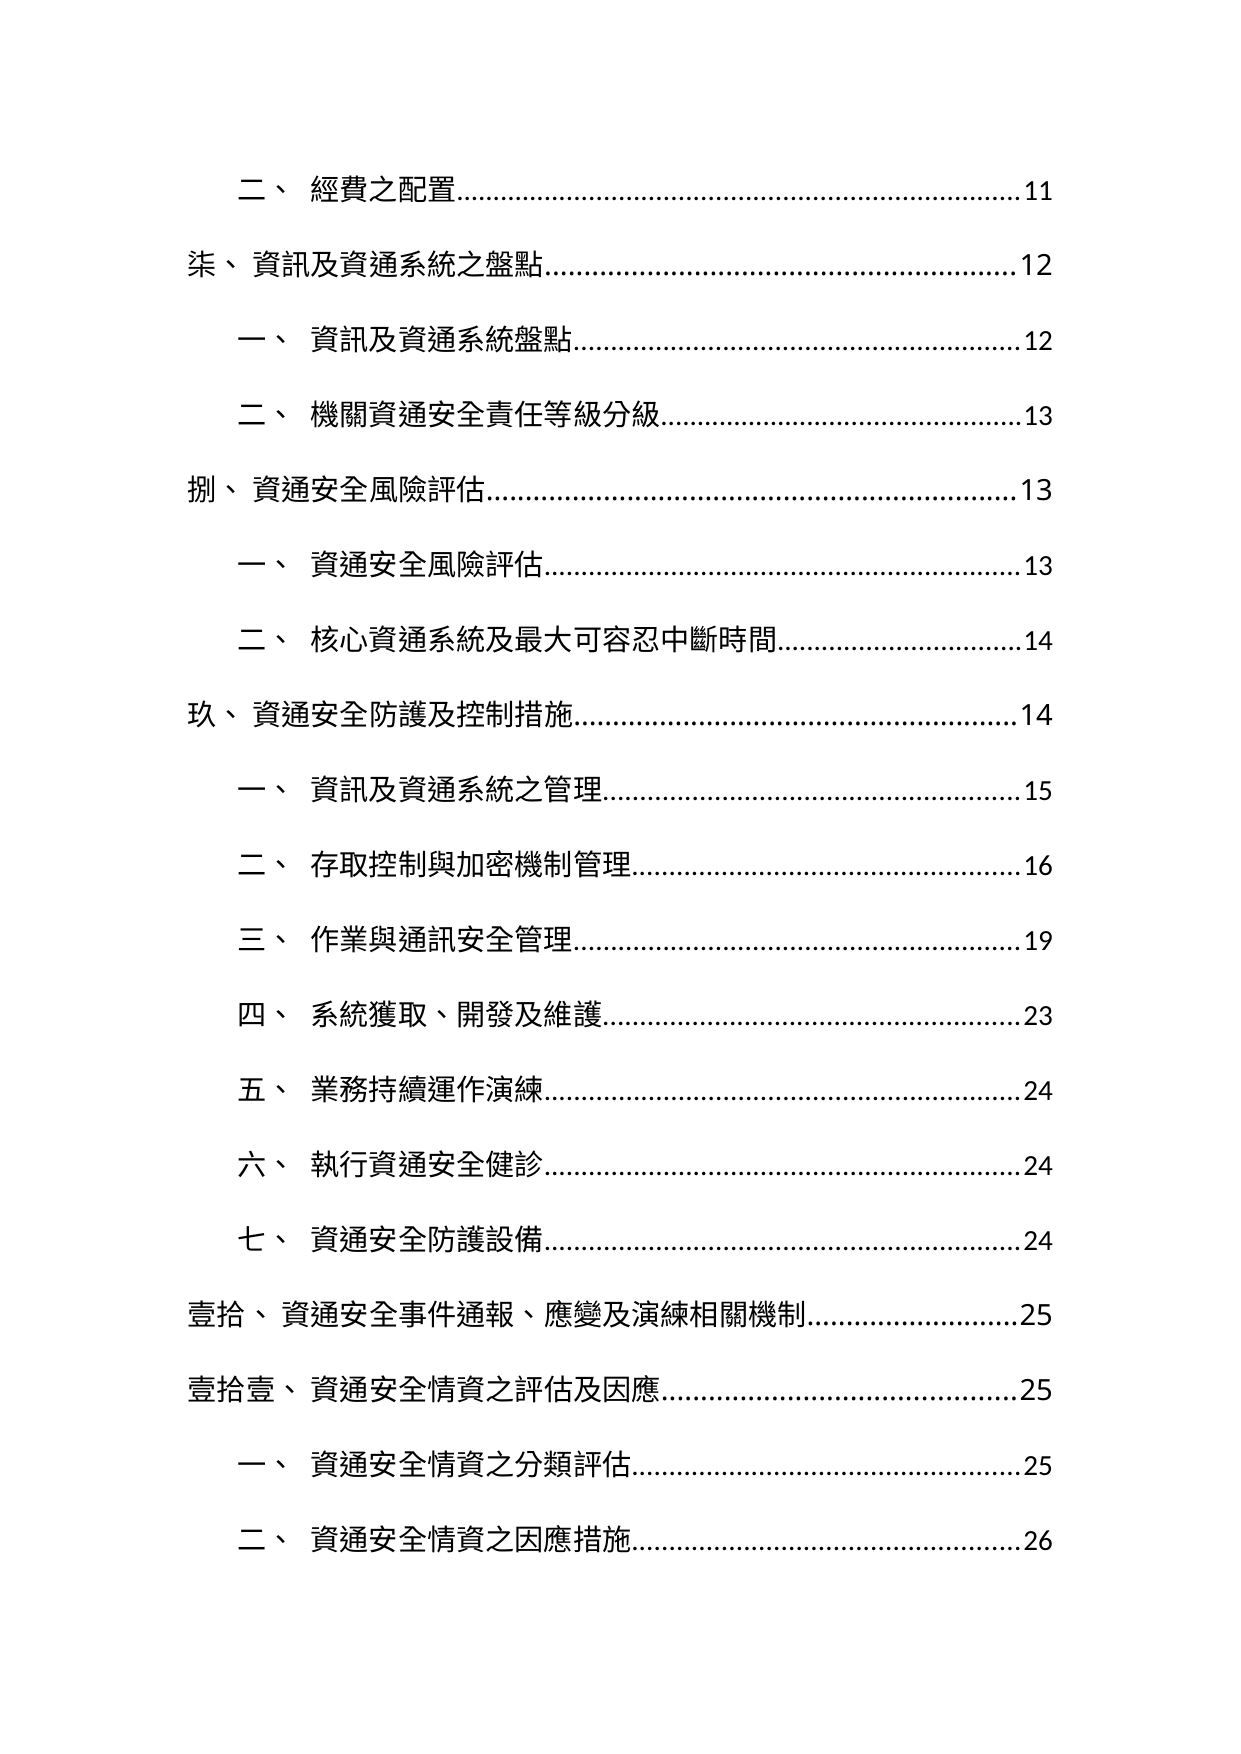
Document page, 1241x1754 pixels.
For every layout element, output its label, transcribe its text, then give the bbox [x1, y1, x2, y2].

text 玖、 資通安全防護及控制措施 14 [187, 675, 1053, 750]
text 三、 作業與通訊安全管理 19 [237, 900, 1053, 975]
text 六、 執行資通安全健診 24 [237, 1125, 1053, 1200]
text 壹拾壹、 資通安全情資之評估及因應 25 [187, 1350, 1053, 1425]
text 壹拾、 資通安全事件通報、應變及演練相關機制 25 [187, 1275, 1053, 1350]
text 二、 資通安全情資之因應措施 26 [237, 1500, 1053, 1575]
text 四、 系統獲取、開發及維護 23 [237, 975, 1053, 1050]
text 柒、 資訊及資通系統之盤點 12 [187, 225, 1053, 300]
text 五、 業務持續運作演練 24 [237, 1050, 1053, 1125]
text 一、 資訊及資通系統之管理 15 [237, 750, 1053, 825]
text 一、 資通安全情資之分類評估 25 [237, 1425, 1053, 1500]
text 二、 經費之配置 11 [237, 150, 1053, 225]
text 一、 資訊及資通系統盤點 12 [237, 300, 1053, 375]
text 二、 核心資通系統及最大可容忍中斷時間 14 [237, 600, 1053, 675]
text 七、 資通安全防護設備 24 [237, 1200, 1053, 1275]
text 二、 存取控制與加密機制管理 16 [237, 825, 1053, 900]
text 捌、 資通安全風險評估 13 [187, 450, 1053, 525]
text 二、 機關資通安全責任等級分級 13 [237, 375, 1053, 450]
text 一、 資通安全風險評估 13 [237, 525, 1053, 600]
